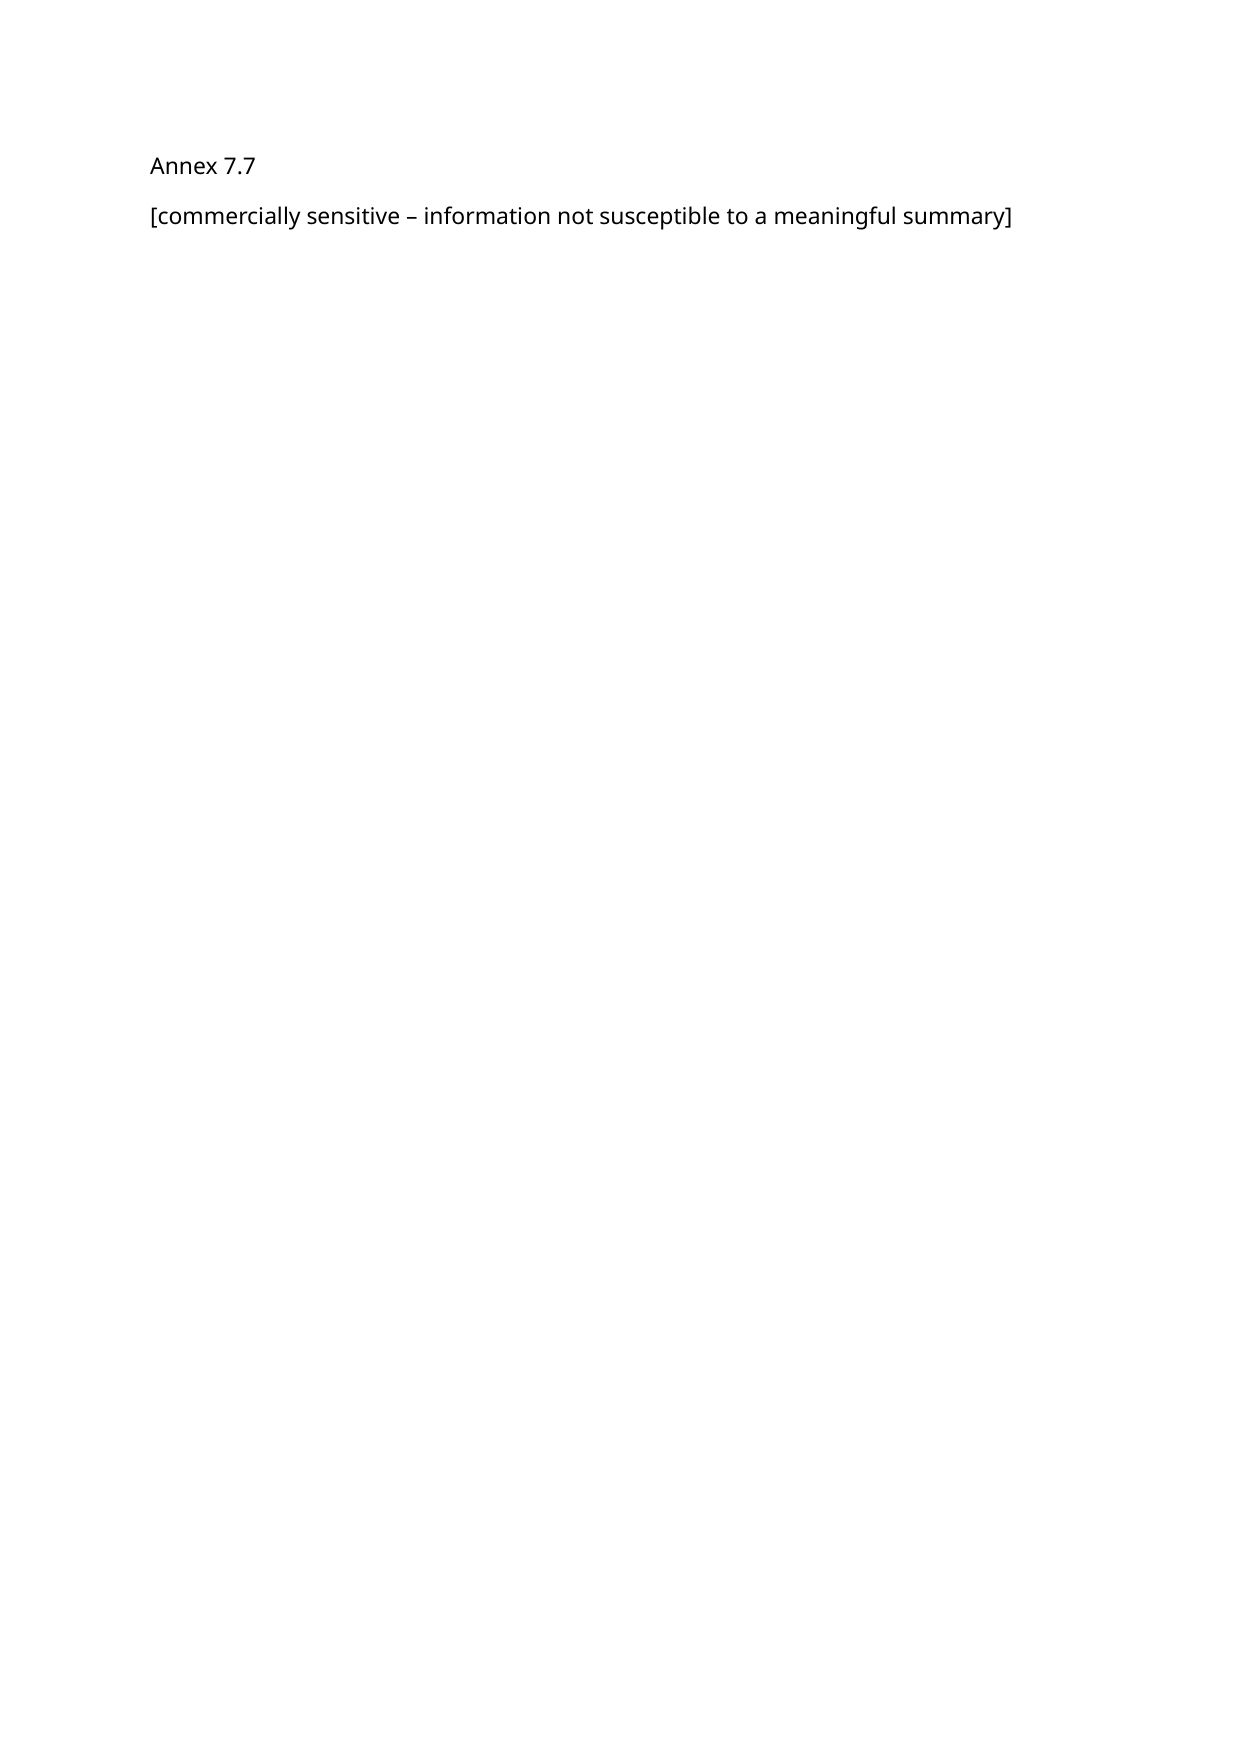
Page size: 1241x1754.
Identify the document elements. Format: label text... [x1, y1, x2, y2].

text Annex 7.7 [150, 150, 1090, 181]
text [commercially sensitive – information not susceptible to a meaningful summary] [150, 200, 1090, 231]
